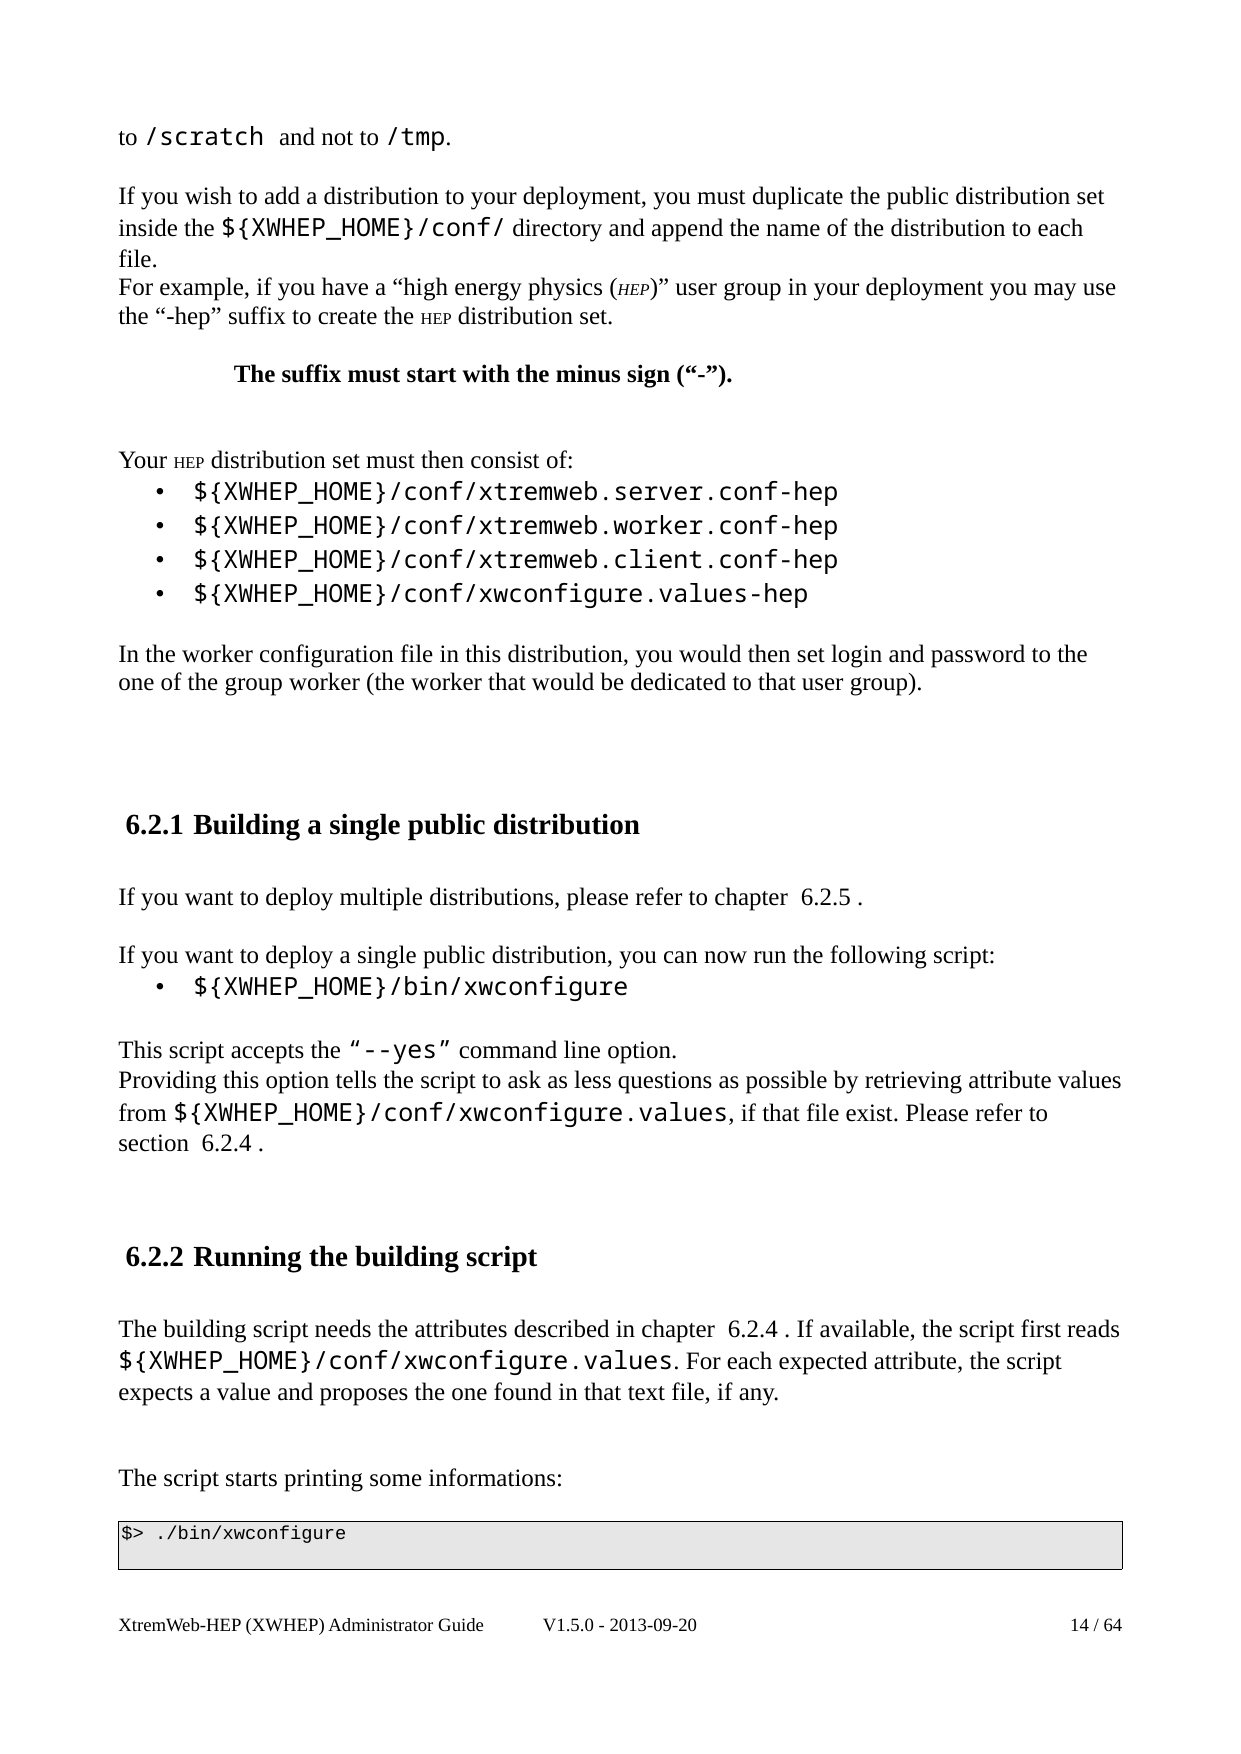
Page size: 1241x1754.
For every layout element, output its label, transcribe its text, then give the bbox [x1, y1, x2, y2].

text The script starts printing some informations: [118, 1463, 1122, 1492]
text Your hep distribution set must then consist of: [118, 445, 1122, 474]
text Providing this option tells the script to ask as less questions as possible by retrieving attribute values from ${XWHEP_HOME}/conf/xwconfigure.values, if that file exist. Please refer to section 6.2.4. [118, 1065, 1122, 1157]
text The suffix must start with the minus sign (“-”). [233, 359, 1004, 387]
list ${XWHEP_HOME}/conf/xwconfigure.values-hep [156, 576, 1122, 610]
text In the worker configuration file in this distribution, you would then set login and password to the one of the group worker (the worker that would be dedicated to that user group). [118, 639, 1122, 696]
text The building script needs the attributes described in chapter 6.2.4. If available, the script first reads ${XWHEP_HOME}/conf/xwconfigure.values. For each expected attribute, the script expects a value and proposes the one found in that text file, if any. [118, 1314, 1122, 1406]
list ${XWHEP_HOME}/bin/xwconfigure [156, 968, 1122, 1003]
list ${XWHEP_HOME}/conf/xtremweb.server.conf-hep [156, 474, 1122, 508]
text If you want to deploy a single public distribution, you can now run the following script: [118, 940, 1122, 968]
text If you want to deploy multiple distributions, please refer to chapter 6.2.5. [118, 882, 1122, 911]
text This script accepts the “--yes” command line option. [118, 1031, 1122, 1065]
subtitle Building a single public distribution [118, 807, 1122, 841]
text $> ./bin/xwconfigure [119, 1522, 1122, 1542]
text For example, if you have a “high energy physics (hep)” user group in your deployment you may use the “-hep” suffix to create the hep distribution set. [118, 272, 1122, 330]
list ${XWHEP_HOME}/conf/xtremweb.client.conf-hep [156, 542, 1122, 576]
subtitle Running the building script [118, 1239, 1122, 1273]
list ${XWHEP_HOME}/conf/xtremweb.worker.conf-hep [156, 508, 1122, 542]
text to /scratch and not to /tmp. [118, 118, 1121, 152]
text If you wish to add a distribution to your deployment, you must duplicate the public distribution set inside the ${XWHEP_HOME}/conf/ directory and append the name of the distribution to each file. [118, 181, 1121, 272]
